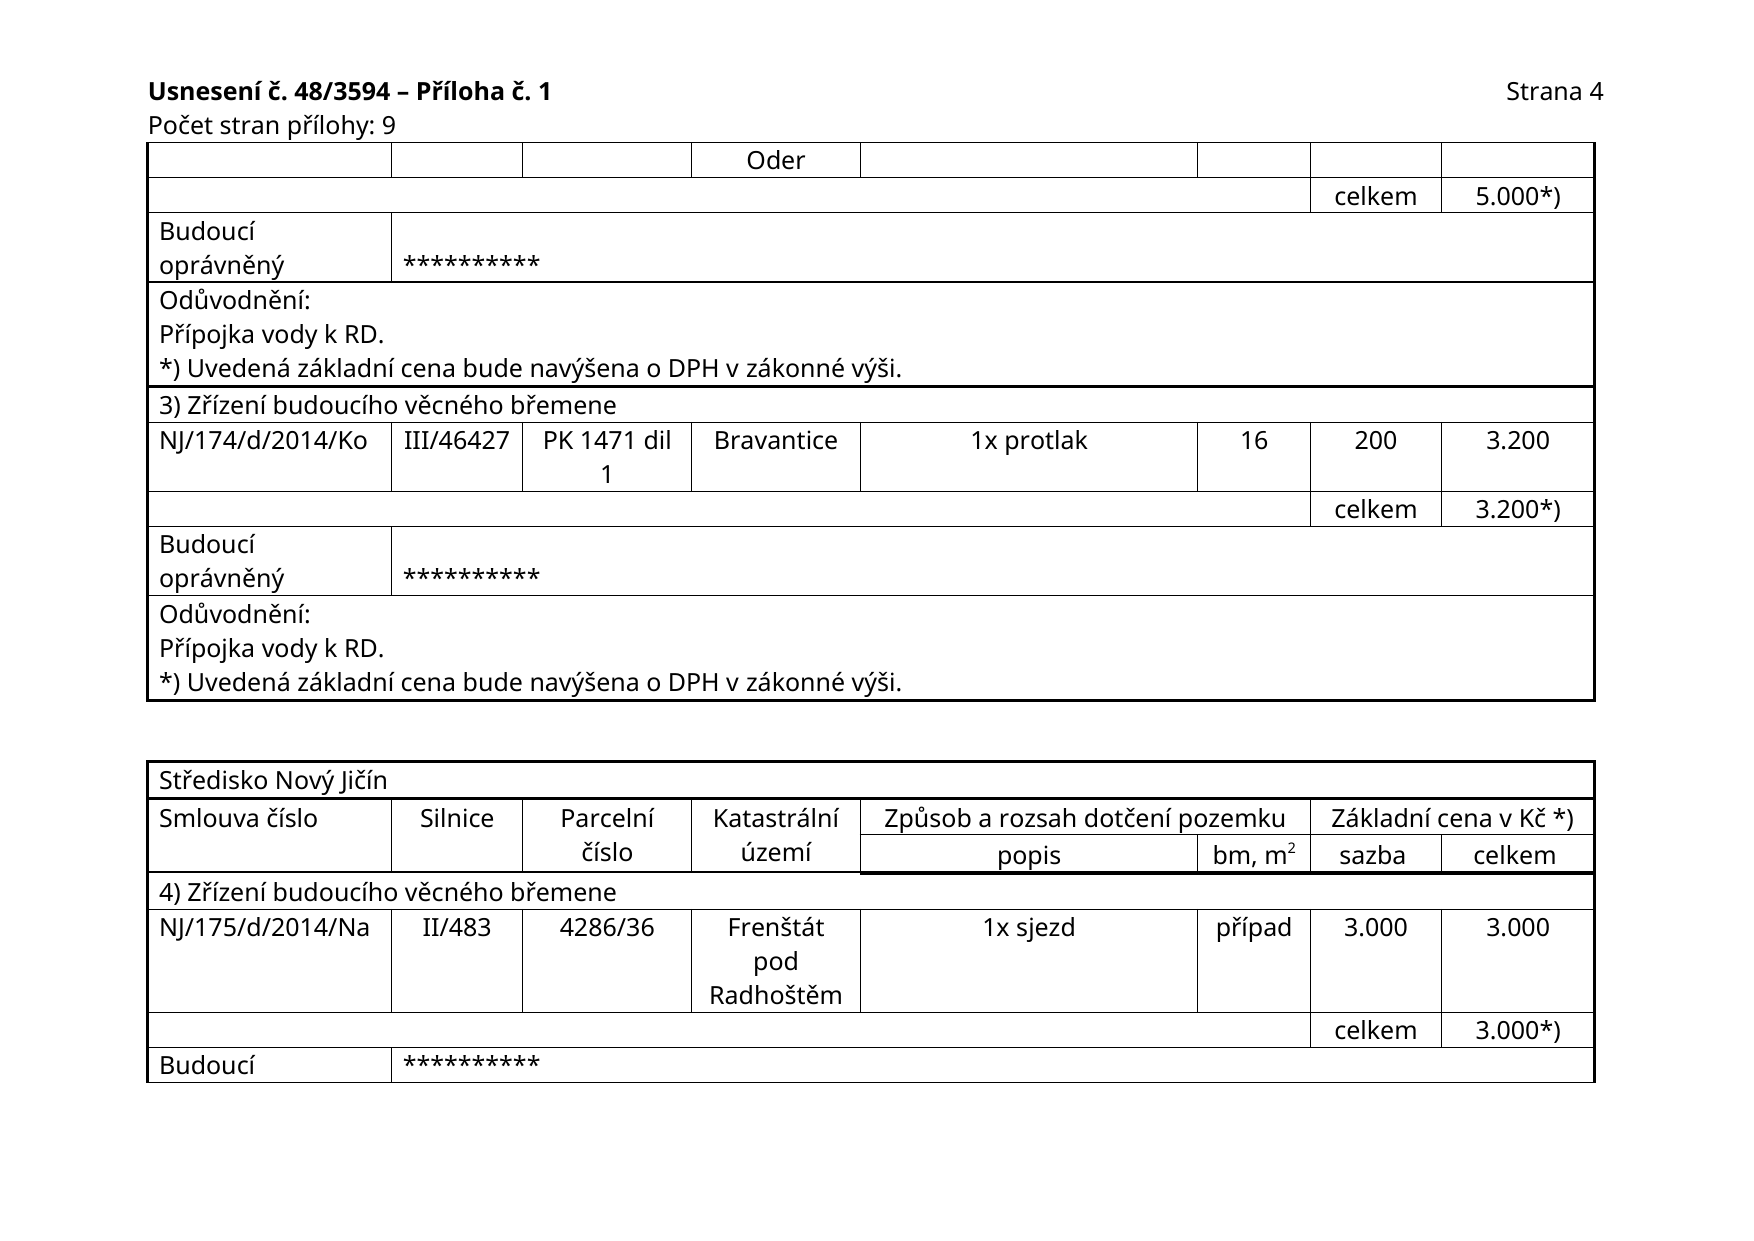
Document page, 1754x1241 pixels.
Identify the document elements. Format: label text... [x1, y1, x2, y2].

table_cell Budoucí [149, 1048, 391, 1082]
table_cell 4) Zřízení budoucího věcného břemene [149, 873, 1593, 909]
table_cell 3.000 [1442, 910, 1593, 1012]
table_cell Budoucí oprávněný [149, 213, 391, 281]
table_cell [149, 1013, 1310, 1047]
table_cell Smlouva číslo [149, 800, 391, 871]
table_cell NJ/174/d/2014/Ko [149, 423, 391, 491]
table_cell Oder [692, 143, 860, 177]
table_cell bm, m2 [1198, 835, 1310, 871]
table_cell celkem [1442, 835, 1593, 871]
table_cell 3.000 [1311, 910, 1441, 1012]
table_cell 200 [1311, 423, 1441, 491]
table_cell Způsob a rozsah dotčení pozemku [861, 800, 1310, 834]
table_cell 1x protlak [861, 423, 1197, 491]
table_cell 3.200*) [1442, 492, 1593, 526]
table_cell Odůvodnění: Přípojka vody k RD. *) Uvedená základní cena bude navýšena o DPH v zákonné výši. [149, 596, 1593, 698]
table_cell [861, 143, 1197, 177]
table_cell Frenštát pod Radhoštěm [692, 910, 860, 1012]
table_cell [1311, 143, 1441, 177]
table_cell Odůvodnění: Přípojka vody k RD. *) Uvedená základní cena bude navýšena o DPH v zákonné výši. [149, 283, 1593, 384]
table_cell 5.000*) [1442, 178, 1593, 212]
table_header Středisko Nový Jičín [149, 763, 1593, 797]
table_cell celkem [1311, 178, 1441, 212]
table_cell NJ/175/d/2014/Na [149, 910, 391, 1012]
table_cell Bravantice [692, 423, 860, 491]
table_cell Silnice [392, 800, 522, 871]
table_cell Základní cena v Kč *) [1311, 800, 1593, 834]
table_cell III/46427 [392, 423, 522, 491]
table_cell [523, 143, 691, 177]
table_cell [149, 492, 1310, 526]
table_cell II/483 [392, 910, 522, 1012]
table_cell 3) Zřízení budoucího věcného břemene [149, 388, 1593, 422]
table_cell ********** [392, 1048, 1593, 1082]
table_cell [1442, 143, 1593, 177]
table_cell sazba [1311, 835, 1441, 871]
table_cell [392, 143, 522, 177]
table_cell 4286/36 [523, 910, 691, 1012]
table_cell 1x sjezd [861, 910, 1197, 1012]
table_cell [1198, 143, 1310, 177]
table_cell případ [1198, 910, 1310, 1012]
table_cell 16 [1198, 423, 1310, 491]
table_cell Katastrální území [692, 800, 860, 871]
table_cell PK 1471 dil 1 [523, 423, 691, 491]
table_cell Budoucí oprávněný [149, 527, 391, 595]
table_cell celkem [1311, 1013, 1441, 1047]
table_cell popis [861, 835, 1197, 871]
table_cell 3.200 [1442, 423, 1593, 491]
table_cell Parcelní číslo [523, 800, 691, 871]
table_cell ********** [392, 527, 1593, 595]
table_cell 3.000*) [1442, 1013, 1593, 1047]
table_cell celkem [1311, 492, 1441, 526]
table_cell ********** [392, 213, 1593, 281]
table_cell [149, 178, 1310, 212]
table_cell [149, 143, 391, 177]
